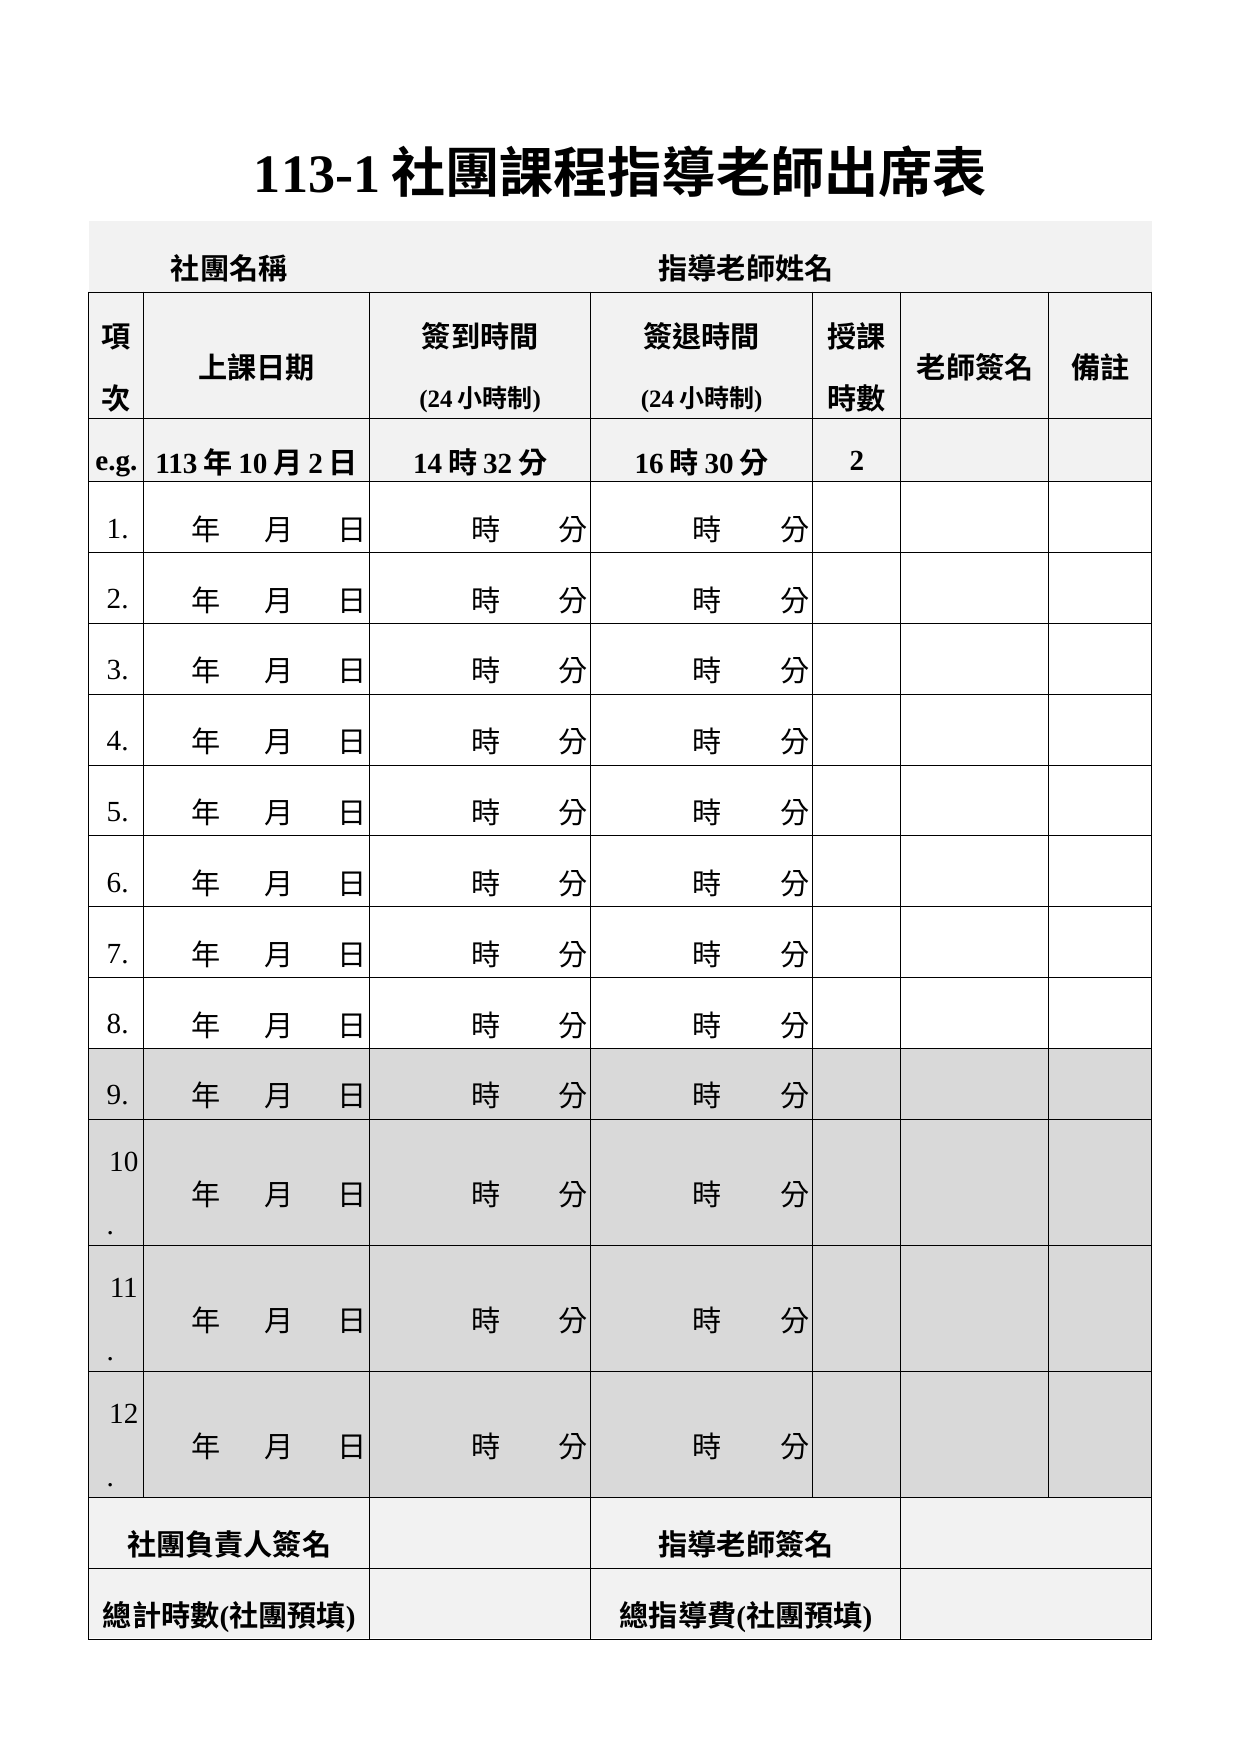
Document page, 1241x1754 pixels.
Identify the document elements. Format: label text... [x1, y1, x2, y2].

table_cell 時 分 [370, 907, 590, 977]
table_cell 老師簽名 [901, 293, 1048, 418]
table_cell 時 分 [591, 624, 812, 694]
table_cell 時 分 [370, 553, 590, 623]
table_cell [89, 836, 143, 906]
table_cell 年 月 日 [144, 1049, 369, 1119]
table_cell 時 分 [591, 1372, 812, 1497]
table_cell e.g. [89, 419, 143, 481]
table_cell [1049, 907, 1151, 977]
table_cell 時 分 [370, 766, 590, 835]
table_cell [901, 1246, 1048, 1371]
table_cell [813, 978, 900, 1048]
table_cell [89, 907, 143, 977]
table_cell [1049, 1049, 1151, 1119]
table_cell [1049, 836, 1151, 906]
text 113-1社團課程指導老師出席表 [89, 96, 1152, 221]
table_cell [89, 1246, 143, 1371]
table_cell [813, 1049, 900, 1119]
table_cell [89, 1120, 143, 1245]
table_cell 項次 [89, 293, 143, 418]
table_cell 14時32分 [370, 419, 590, 481]
table_cell [901, 1372, 1048, 1497]
table_cell [89, 978, 143, 1048]
table_cell 年 月 日 [144, 1120, 369, 1245]
table_cell 年 月 日 [144, 624, 369, 694]
table_cell 上課日期 [144, 293, 369, 418]
table_cell 年 月 日 [144, 836, 369, 906]
table_cell [813, 1246, 900, 1371]
table_cell 時 分 [370, 1372, 590, 1497]
table_cell [813, 553, 900, 623]
table_cell [89, 624, 143, 694]
table_cell 2 [813, 419, 900, 481]
table_cell [901, 1569, 1151, 1638]
table_cell 時 分 [591, 836, 812, 906]
table_cell [901, 553, 1048, 623]
table_cell 簽到時間 (24小時制) [370, 293, 590, 418]
table_cell [813, 766, 900, 835]
table_cell [89, 766, 143, 835]
table_cell 時 分 [591, 1049, 812, 1119]
table_cell [1049, 624, 1151, 694]
table_cell 授課時數 [813, 293, 900, 418]
table_cell 時 分 [591, 553, 812, 623]
table_cell 年 月 日 [144, 482, 369, 552]
table_cell [901, 1120, 1048, 1245]
table_cell [1049, 1120, 1151, 1245]
table_cell 時 分 [370, 978, 590, 1048]
table_cell 簽退時間 (24小時制) [591, 293, 812, 418]
table_cell 指導老師簽名 [591, 1498, 900, 1568]
table_cell [901, 695, 1048, 764]
table_cell [1049, 766, 1151, 835]
table_cell 時 分 [591, 1120, 812, 1245]
table_cell [813, 907, 900, 977]
table_cell [89, 1372, 143, 1497]
table_cell [901, 1498, 1151, 1568]
table_cell 時 分 [591, 482, 812, 552]
table_cell [813, 695, 900, 764]
table_cell 總計時數(社團預填) [89, 1569, 369, 1638]
table_cell [813, 482, 900, 552]
table_cell 113年10月2日 [144, 419, 369, 481]
table_cell [1049, 695, 1151, 764]
table_cell 年 月 日 [144, 978, 369, 1048]
table_header [901, 221, 1152, 292]
table_cell [1049, 1372, 1151, 1497]
table_cell 時 分 [591, 766, 812, 835]
table_cell [370, 1569, 590, 1638]
table_cell [1049, 553, 1151, 623]
table_cell 總指導費(社團預填) [591, 1569, 900, 1638]
table_cell 年 月 日 [144, 1372, 369, 1497]
table_cell [901, 978, 1048, 1048]
table_cell [370, 1498, 590, 1568]
table_cell 年 月 日 [144, 553, 369, 623]
table_cell 時 分 [370, 695, 590, 764]
table_cell [813, 1120, 900, 1245]
table_cell 時 分 [370, 482, 590, 552]
table_cell [813, 836, 900, 906]
table_header 指導老師姓名 [591, 221, 901, 292]
table_cell [901, 624, 1048, 694]
table_cell [901, 482, 1048, 552]
table_cell [901, 1049, 1048, 1119]
table_cell [901, 419, 1048, 481]
table_cell [1049, 1246, 1151, 1371]
table_cell [89, 553, 143, 623]
table_cell [1049, 419, 1151, 481]
table_cell 備註 [1049, 293, 1151, 418]
table_cell [89, 1049, 143, 1119]
table_cell 時 分 [370, 624, 590, 694]
table_cell 年 月 日 [144, 695, 369, 764]
table_cell 年 月 日 [144, 766, 369, 835]
table_header [369, 221, 591, 292]
table_cell 時 分 [370, 1049, 590, 1119]
table_cell [901, 766, 1048, 835]
table_cell [1049, 978, 1151, 1048]
table_cell [813, 624, 900, 694]
table_cell [901, 836, 1048, 906]
table_cell [1049, 482, 1151, 552]
table_cell 年 月 日 [144, 1246, 369, 1371]
table_cell [901, 907, 1048, 977]
table_header 社團名稱 [89, 221, 369, 292]
table_cell 時 分 [370, 836, 590, 906]
table_cell 年 月 日 [144, 907, 369, 977]
table_cell 時 分 [370, 1120, 590, 1245]
table_cell 16時30分 [591, 419, 812, 481]
table_cell [89, 695, 143, 764]
table_cell 時 分 [591, 978, 812, 1048]
table_cell 時 分 [591, 695, 812, 764]
table_cell [813, 1372, 900, 1497]
table_cell 時 分 [591, 1246, 812, 1371]
table_cell 時 分 [370, 1246, 590, 1371]
table_cell 社團負責人簽名 [89, 1498, 369, 1568]
table_cell [89, 482, 143, 552]
table_cell 時 分 [591, 907, 812, 977]
